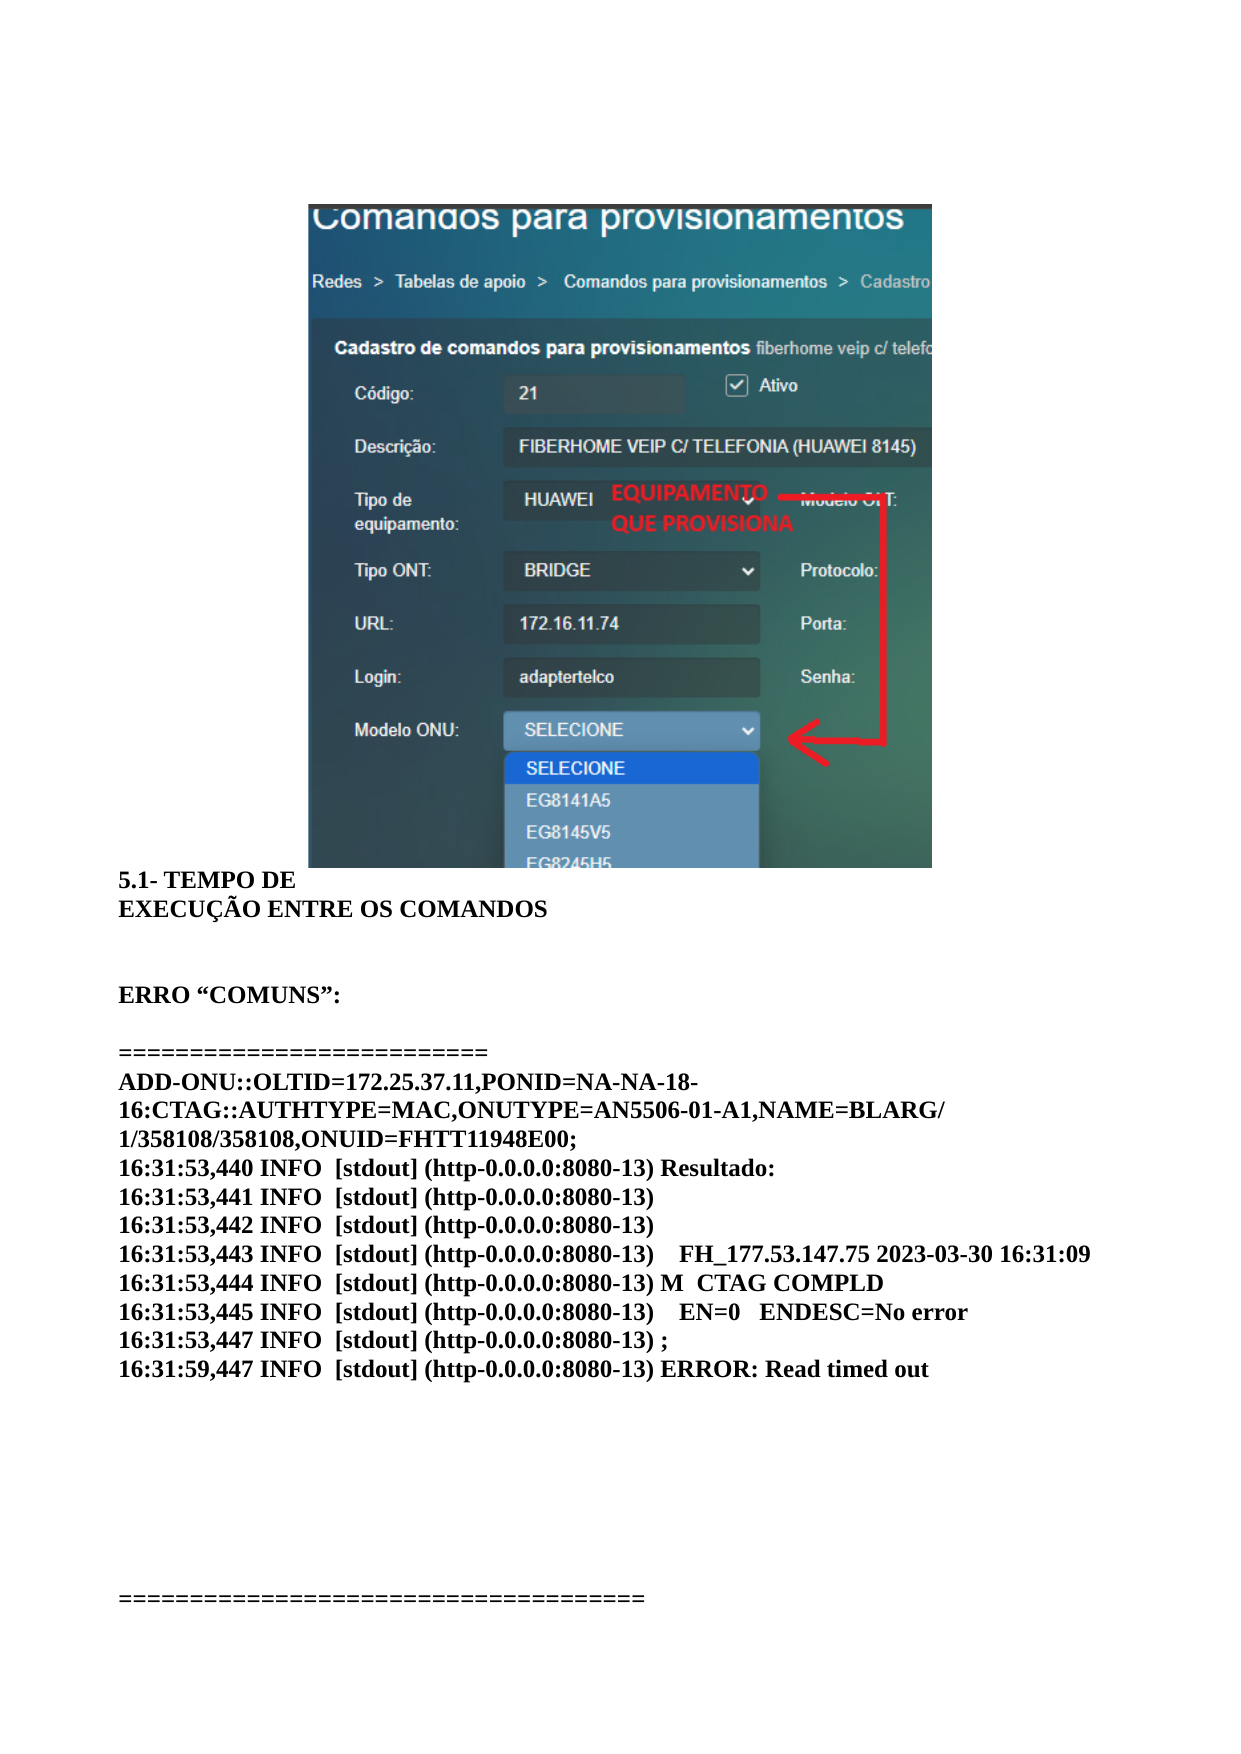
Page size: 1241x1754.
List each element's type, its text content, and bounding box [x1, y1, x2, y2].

text 16:31:53,443 INFO [stdout] (http-0.0.0.0:8080-13) FH_177.53.147.75 2023-03-30 16:31:09 [118, 1239, 1122, 1268]
text 16:31:53,442 INFO [stdout] (http-0.0.0.0:8080-13) [118, 1211, 1122, 1239]
picture [308, 204, 932, 868]
text 16:31:53,447 INFO [stdout] (http-0.0.0.0:8080-13) ; [118, 1326, 1122, 1354]
text 16:31:59,447 INFO [stdout] (http-0.0.0.0:8080-13) ERROR: Read timed out [118, 1354, 1122, 1383]
text ERRO “COMUNS”: [118, 981, 1122, 1009]
text 16:31:53,440 INFO [stdout] (http-0.0.0.0:8080-13) Resultado: [118, 1153, 1122, 1182]
text ========================== ADD-ONU::OLTID=172.25.37.11,PONID=NA-NA-18-16:CTAG::AUTHTYPE=MAC,ONUTYPE=AN5506-01-A1,NAME=BLARG/1/358108/358108,ONUID=FHTT11948E00; [118, 1038, 1122, 1153]
text 5.1- TEMPO DE EXECUÇÃO ENTRE OS COMANDOS [118, 866, 1122, 923]
text 16:31:53,444 INFO [stdout] (http-0.0.0.0:8080-13) M CTAG COMPLD [118, 1268, 1122, 1297]
text 16:31:53,441 INFO [stdout] (http-0.0.0.0:8080-13) [118, 1182, 1122, 1211]
text ===================================== [118, 1584, 1122, 1613]
text 16:31:53,445 INFO [stdout] (http-0.0.0.0:8080-13) EN=0 ENDESC=No error [118, 1297, 1122, 1326]
